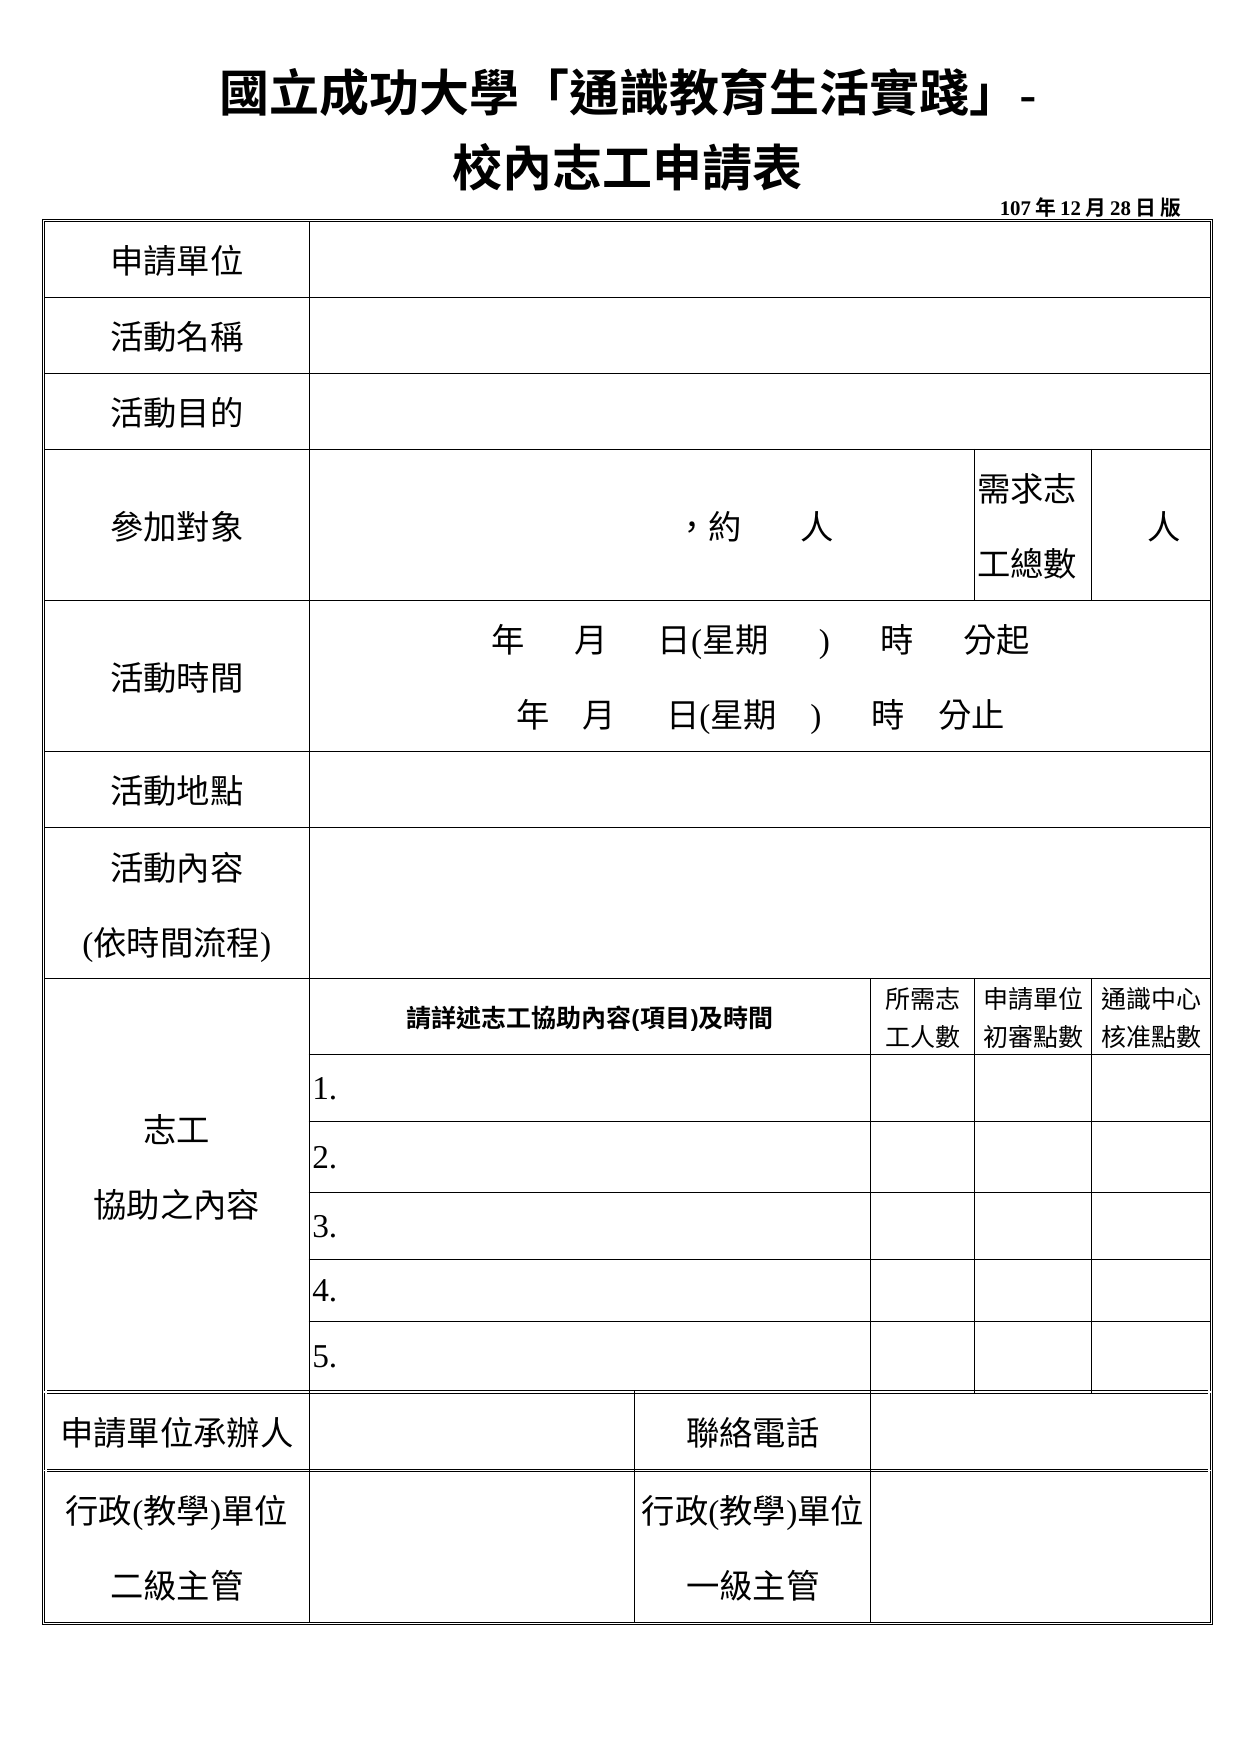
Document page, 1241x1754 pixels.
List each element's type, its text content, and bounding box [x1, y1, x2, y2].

table_cell [871, 1469, 1210, 1622]
table_cell 行政(教學)單位 一級主管 [635, 1472, 870, 1622]
table_cell [1092, 1193, 1210, 1258]
table_cell 活動時間 [45, 601, 309, 751]
table_cell [871, 1260, 974, 1321]
table_cell 人 [1092, 450, 1210, 600]
table_cell 請詳述志工協助內容(項目)及時間 [310, 979, 870, 1054]
table_cell [1092, 1322, 1210, 1390]
table_cell [310, 374, 1210, 449]
table_cell 活動地點 [45, 752, 309, 827]
table_cell [871, 1122, 974, 1192]
table_cell 聯絡電話 [635, 1394, 870, 1468]
table_cell [871, 1193, 974, 1258]
table_cell 年 月 日(星期 ) 時 分起 年 月 日(星期 ) 時 分止 [310, 601, 1210, 751]
table_cell 5. [310, 1322, 870, 1390]
table_cell 志工 協助之內容 [45, 979, 309, 1390]
table_cell [1092, 1260, 1210, 1321]
table_cell 2. [310, 1122, 870, 1192]
table_cell [975, 1122, 1091, 1192]
table_cell [975, 1260, 1091, 1321]
table_cell [310, 298, 1210, 373]
table_cell 需求志工總數 [975, 450, 1091, 600]
table_cell 活動名稱 [45, 298, 309, 373]
text 校內志工申請表 [74, 127, 1181, 202]
table_cell 活動內容 (依時間流程) [45, 828, 309, 978]
table_cell [871, 1322, 974, 1390]
table_cell [310, 1472, 634, 1622]
text 107年12月28日 版 [74, 202, 1181, 219]
table_cell 參加對象 [45, 450, 309, 600]
table_cell [310, 752, 1210, 827]
table_cell 通識中心核准點數 [1092, 979, 1210, 1054]
text 國立成功大學「通識教育生活實踐」- [74, 52, 1181, 127]
table_cell [975, 1055, 1091, 1121]
table_cell [871, 1390, 1211, 1468]
table_cell 活動目的 [45, 374, 309, 449]
table_cell [1092, 1122, 1210, 1192]
table_header 申請單位 [45, 222, 309, 297]
table_cell [310, 828, 1210, 978]
table_cell 1. [310, 1055, 870, 1121]
table_cell 4. [310, 1260, 870, 1321]
table_cell 申請單位承辦人 [44, 1390, 309, 1468]
table_cell 所需志工人數 [871, 979, 974, 1054]
table_cell [1092, 1055, 1210, 1121]
table_cell [871, 1055, 974, 1121]
table_cell [310, 1394, 634, 1468]
table_cell ，約 人 [310, 450, 974, 600]
table_header [310, 222, 1210, 297]
table_cell 申請單位 初審點數 [975, 979, 1091, 1054]
table_cell [975, 1322, 1091, 1390]
table_cell [975, 1193, 1091, 1258]
table_cell 3. [310, 1193, 870, 1258]
table_cell 行政(教學)單位 二級主管 [45, 1469, 309, 1622]
